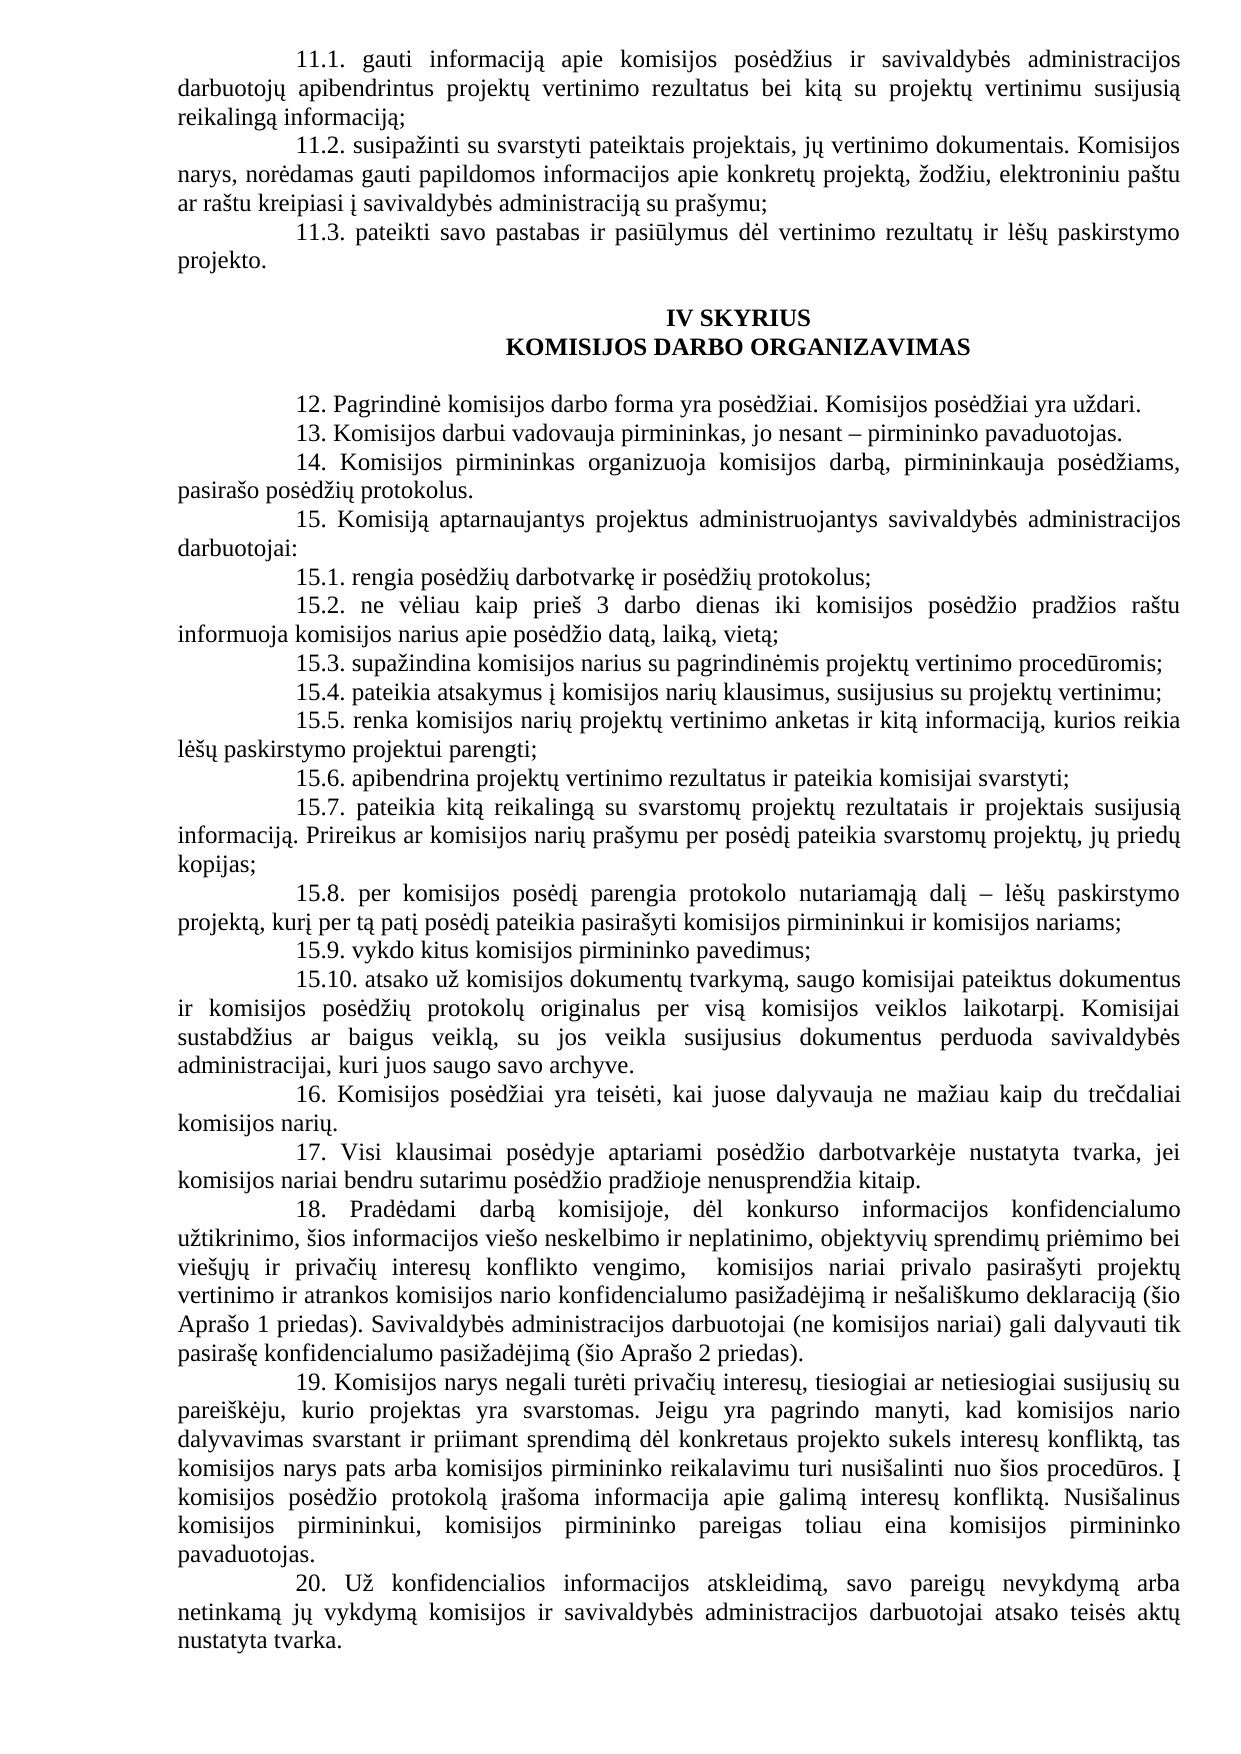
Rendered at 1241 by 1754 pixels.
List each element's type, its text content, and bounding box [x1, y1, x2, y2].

text 14. Komisijos pirmininkas organizuoja komisijos darbą, pirmininkauja posėdžiams, pasirašo posėdžių protokolus. [177, 447, 1181, 504]
text 16. Komisijos posėdžiai yra teisėti, kai juose dalyvauja ne mažiau kaip du trečdaliai komisijos narių. [177, 1079, 1181, 1137]
text 15.9. vykdo kitus komisijos pirmininko pavedimus; [177, 936, 1181, 964]
text 15.2. ne vėliau kaip prieš 3 darbo dienas iki komisijos posėdžio pradžios raštu informuoja komisijos narius apie posėdžio datą, laiką, vietą; [177, 591, 1181, 648]
text 15.10. atsako už komisijos dokumentų tvarkymą, saugo komisijai pateiktus dokumentus ir komisijos posėdžių protokolų originalus per visą komisijos veiklos laikotarpį. Komisijai sustabdžius ar baigus veiklą, su jos veikla susijusius dokumentus perduoda savivaldybės administracijai, kuri juos saugo savo archyve. [177, 964, 1181, 1079]
text 15.8. per komisijos posėdį parengia protokolo nutariamąją dalį – lėšų paskirstymo projektą, kurį per tą patį posėdį pateikia pasirašyti komisijos pirmininkui ir komisijos nariams; [177, 878, 1181, 936]
text 19. Komisijos narys negali turėti privačių interesų, tiesiogiai ar netiesiogiai susijusių su pareiškėju, kurio projektas yra svarstomas. Jeigu yra pagrindo manyti, kad komisijos nario dalyvavimas svarstant ir priimant sprendimą dėl konkretaus projekto sukels interesų konfliktą, tas komisijos narys pats arba komisijos pirmininko reikalavimu turi nusišalinti nuo šios procedūros. Į komisijos posėdžio protokolą įrašoma informacija apie galimą interesų konfliktą. Nusišalinus komisijos pirmininkui, komisijos pirmininko pareigas toliau eina komisijos pirmininko pavaduotojas. [177, 1367, 1181, 1568]
text 12. Pagrindinė komisijos darbo forma yra posėdžiai. Komisijos posėdžiai yra uždari. [177, 389, 1181, 418]
text 11.2. susipažinti su svarstyti pateiktais projektais, jų vertinimo dokumentais. Komisijos narys, norėdamas gauti papildomos informacijos apie konkretų projektą, žodžiu, elektroniniu paštu ar raštu kreipiasi į savivaldybės administraciją su prašymu; [177, 131, 1181, 217]
text 15.5. renka komisijos narių projektų vertinimo anketas ir kitą informaciją, kurios reikia lėšų paskirstymo projektui parengti; [177, 706, 1181, 763]
text 15.3. supažindina komisijos narius su pagrindinėmis projektų vertinimo procedūromis; [177, 648, 1181, 677]
text 15.6. apibendrina projektų vertinimo rezultatus ir pateikia komisijai svarstyti; [177, 763, 1181, 792]
text 20. Už konfidencialios informacijos atskleidimą, savo pareigų nevykdymą arba netinkamą jų vykdymą komisijos ir savivaldybės administracijos darbuotojai atsako teisės aktų nustatyta tvarka. [177, 1568, 1181, 1654]
text IV SKYRIUS [266, 303, 1181, 332]
text 15.7. pateikia kitą reikalingą su svarstomų projektų rezultatais ir projektais susijusią informaciją. Prireikus ar komisijos narių prašymu per posėdį pateikia svarstomų projektų, jų priedų kopijas; [177, 792, 1181, 878]
text 15.4. pateikia atsakymus į komisijos narių klausimus, susijusius su projektų vertinimu; [177, 677, 1181, 706]
text 15.1. rengia posėdžių darbotvarkę ir posėdžių protokolus; [177, 562, 1181, 591]
text KOMISIJOS DARBO ORGANIZAVIMAS [266, 332, 1181, 361]
text 17. Visi klausimai posėdyje aptariami posėdžio darbotvarkėje nustatyta tvarka, jei komisijos nariai bendru sutarimu posėdžio pradžioje nenusprendžia kitaip. [177, 1137, 1181, 1194]
text 11.3. pateikti savo pastabas ir pasiūlymus dėl vertinimo rezultatų ir lėšų paskirstymo projekto. [177, 217, 1181, 274]
text 15. Komisiją aptarnaujantys projektus administruojantys savivaldybės administracijos darbuotojai: [177, 504, 1181, 562]
text 18. Pradėdami darbą komisijoje, dėl konkurso informacijos konfidencialumo užtikrinimo, šios informacijos viešo neskelbimo ir neplatinimo, objektyvių sprendimų priėmimo bei viešųjų ir privačių interesų konflikto vengimo, komisijos nariai privalo pasirašyti projektų vertinimo ir atrankos komisijos nario konfidencialumo pasižadėjimą ir nešališkumo deklaraciją (šio Aprašo 1 priedas). Savivaldybės administracijos darbuotojai (ne komisijos nariai) gali dalyvauti tik pasirašę konfidencialumo pasižadėjimą (šio Aprašo 2 priedas). [177, 1194, 1181, 1367]
text 13. Komisijos darbui vadovauja pirmininkas, jo nesant – pirmininko pavaduotojas. [177, 418, 1181, 447]
text 11.1. gauti informaciją apie komisijos posėdžius ir savivaldybės administracijos darbuotojų apibendrintus projektų vertinimo rezultatus bei kitą su projektų vertinimu susijusią reikalingą informaciją; [177, 44, 1181, 131]
